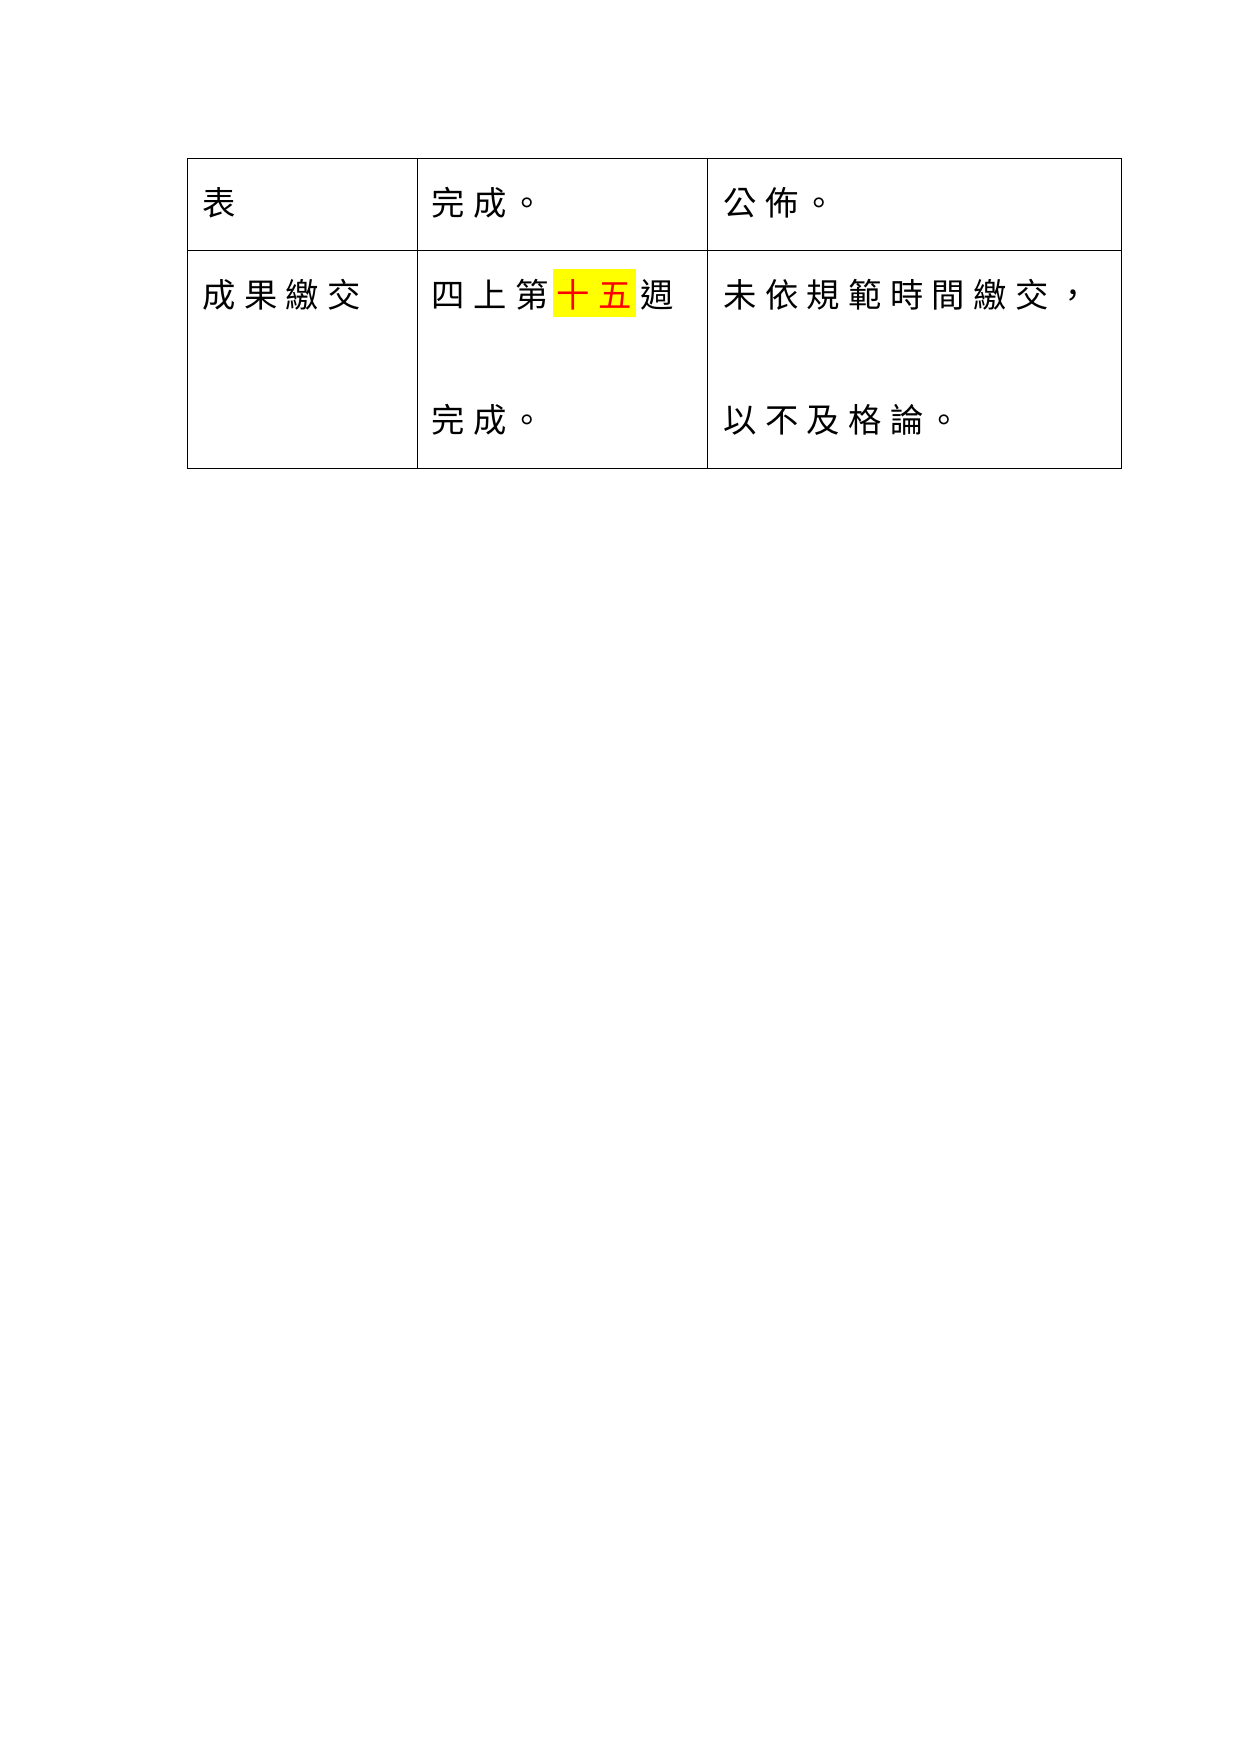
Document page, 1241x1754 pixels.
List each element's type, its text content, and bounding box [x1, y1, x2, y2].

table_cell 公佈。 [708, 159, 1121, 250]
table_cell 未依規範時間繳交，以不及格論。 [708, 251, 1121, 468]
table_cell 四上第十五週完成。 [418, 251, 707, 468]
table_cell 成果繳交 [188, 251, 417, 468]
table_cell 表 [188, 159, 417, 250]
table_cell 完成。 [418, 159, 707, 250]
